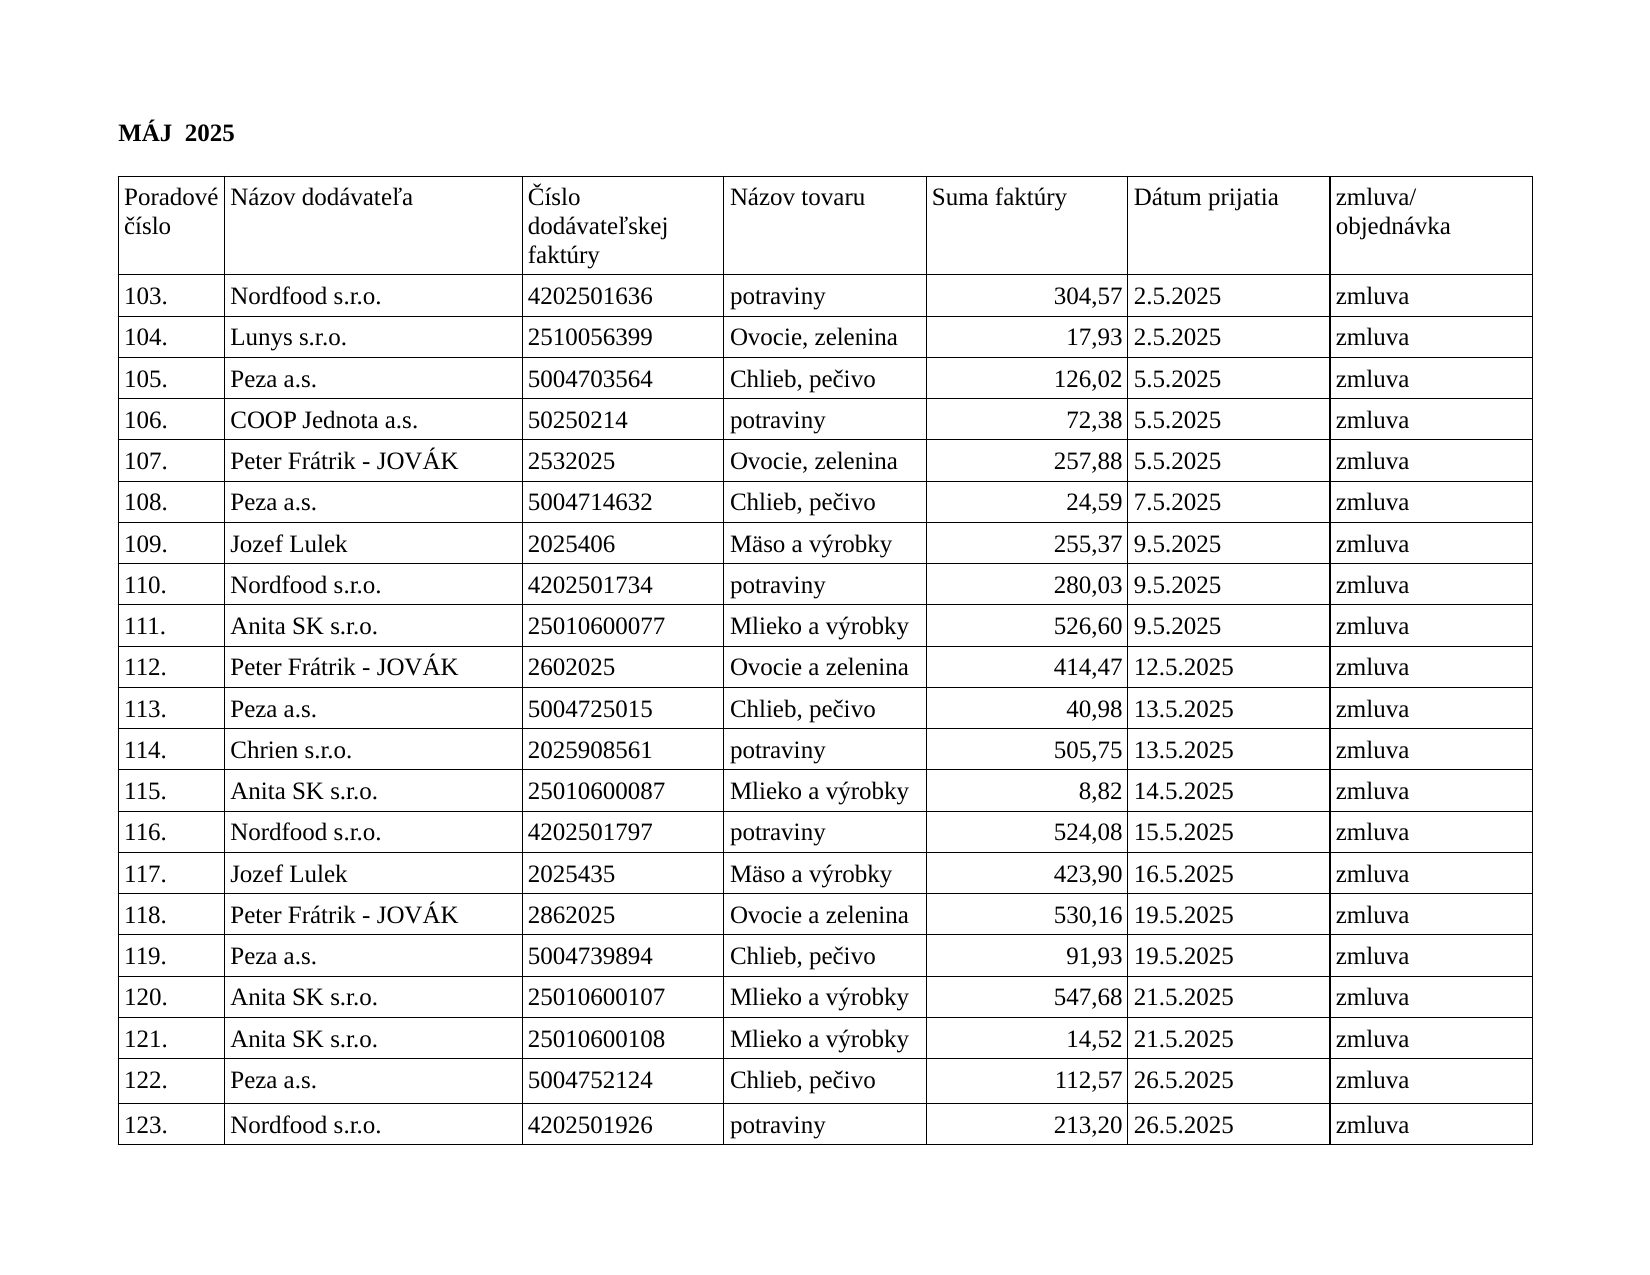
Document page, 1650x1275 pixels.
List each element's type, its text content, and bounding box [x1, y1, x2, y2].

table_cell potraviny [724, 729, 926, 769]
table_cell Chlieb, pečivo [724, 935, 926, 976]
table_cell 123. [119, 1104, 224, 1144]
table_cell 7.5.2025 [1128, 482, 1329, 522]
table_cell 103. [119, 275, 224, 316]
table_header Dátum prijatia [1128, 177, 1329, 274]
table_cell Nordfood s.r.o. [225, 564, 522, 604]
table_cell 24,59 [927, 482, 1127, 522]
table_cell 21.5.2025 [1128, 1018, 1329, 1058]
table_cell 4202501636 [523, 275, 723, 316]
table_cell 9.5.2025 [1128, 564, 1329, 604]
table_cell 72,38 [927, 399, 1127, 439]
table_cell Nordfood s.r.o. [225, 275, 522, 316]
table_cell potraviny [724, 1104, 926, 1144]
table_cell 4202501797 [523, 812, 723, 852]
table_cell 13.5.2025 [1128, 688, 1329, 728]
table_header Názov dodávateľa [225, 177, 522, 274]
table_cell 5004703564 [523, 358, 723, 398]
table_cell 526,60 [927, 605, 1127, 646]
table_cell Jozef Lulek [225, 853, 522, 893]
table_cell 25010600087 [523, 770, 723, 811]
table_cell 109. [119, 523, 224, 563]
table_cell Mlieko a výrobky [724, 1018, 926, 1058]
table_cell zmluva [1331, 770, 1532, 811]
table_cell Ovocie, zelenina [724, 440, 926, 481]
table_cell Mäso a výrobky [724, 523, 926, 563]
table_cell 2510056399 [523, 317, 723, 357]
table_cell 15.5.2025 [1128, 812, 1329, 852]
table_cell zmluva [1331, 358, 1532, 398]
table_cell Nordfood s.r.o. [225, 812, 522, 852]
table_cell 2.5.2025 [1128, 317, 1329, 357]
table_cell 19.5.2025 [1128, 894, 1329, 934]
table_cell Anita SK s.r.o. [225, 1018, 522, 1058]
table_cell 4202501734 [523, 564, 723, 604]
table_cell Chlieb, pečivo [724, 482, 926, 522]
table_cell zmluva [1331, 1018, 1532, 1058]
table_cell 2602025 [523, 647, 723, 687]
table_cell Anita SK s.r.o. [225, 977, 522, 1017]
table_cell 111. [119, 605, 224, 646]
table_cell 2025435 [523, 853, 723, 893]
table_cell 26.5.2025 [1128, 1059, 1329, 1103]
table_cell 2532025 [523, 440, 723, 481]
table_header zmluva/objednávka [1331, 177, 1532, 274]
table_cell zmluva [1331, 647, 1532, 687]
table_cell Ovocie a zelenina [724, 894, 926, 934]
table_cell Chlieb, pečivo [724, 1059, 926, 1103]
table_cell 91,93 [927, 935, 1127, 976]
table_cell Peza a.s. [225, 1059, 522, 1103]
table_cell Anita SK s.r.o. [225, 770, 522, 811]
table_cell 116. [119, 812, 224, 852]
table_cell 14.5.2025 [1128, 770, 1329, 811]
table_cell 26.5.2025 [1128, 1104, 1329, 1144]
table_cell zmluva [1331, 935, 1532, 976]
table_cell 50250214 [523, 399, 723, 439]
table_cell potraviny [724, 275, 926, 316]
table_cell Mlieko a výrobky [724, 977, 926, 1017]
table_cell 2862025 [523, 894, 723, 934]
table_cell 121. [119, 1018, 224, 1058]
table_cell potraviny [724, 399, 926, 439]
text MÁJ 2025 [118, 118, 1532, 147]
table_cell 17,93 [927, 317, 1127, 357]
table_cell 114. [119, 729, 224, 769]
table_cell 280,03 [927, 564, 1127, 604]
table_cell 5004739894 [523, 935, 723, 976]
table_cell zmluva [1331, 317, 1532, 357]
table_cell potraviny [724, 564, 926, 604]
table_cell 9.5.2025 [1128, 605, 1329, 646]
table_cell zmluva [1331, 1059, 1532, 1103]
table_cell Mlieko a výrobky [724, 770, 926, 811]
table_cell 2025908561 [523, 729, 723, 769]
table_cell Peza a.s. [225, 358, 522, 398]
table_cell 107. [119, 440, 224, 481]
table_cell 530,16 [927, 894, 1127, 934]
table_cell Mlieko a výrobky [724, 605, 926, 646]
table_cell 117. [119, 853, 224, 893]
table_cell 4202501926 [523, 1104, 723, 1144]
table_cell Chrien s.r.o. [225, 729, 522, 769]
table_cell 118. [119, 894, 224, 934]
table_cell zmluva [1331, 729, 1532, 769]
table_cell 8,82 [927, 770, 1127, 811]
table_cell zmluva [1331, 275, 1532, 316]
table_cell zmluva [1331, 523, 1532, 563]
table_cell 14,52 [927, 1018, 1127, 1058]
table_cell Peter Frátrik - JOVÁK [225, 647, 522, 687]
table_cell 122. [119, 1059, 224, 1103]
table_cell 304,57 [927, 275, 1127, 316]
table_cell 16.5.2025 [1128, 853, 1329, 893]
table_cell Peza a.s. [225, 688, 522, 728]
table_cell 126,02 [927, 358, 1127, 398]
table_cell Anita SK s.r.o. [225, 605, 522, 646]
table_cell Jozef Lulek [225, 523, 522, 563]
table_cell zmluva [1331, 605, 1532, 646]
table_cell 255,37 [927, 523, 1127, 563]
table_cell 106. [119, 399, 224, 439]
table_cell 113. [119, 688, 224, 728]
table_cell zmluva [1331, 853, 1532, 893]
table_cell COOP Jednota a.s. [225, 399, 522, 439]
table_header Číslo dodávateľskej faktúry [523, 177, 723, 274]
table_cell Nordfood s.r.o. [225, 1104, 522, 1144]
table_cell Peter Frátrik - JOVÁK [225, 894, 522, 934]
table_cell 119. [119, 935, 224, 976]
table_cell 40,98 [927, 688, 1127, 728]
table_cell 414,47 [927, 647, 1127, 687]
table_header Poradové číslo [119, 177, 224, 274]
table_cell zmluva [1331, 977, 1532, 1017]
table_cell zmluva [1331, 1104, 1532, 1144]
table_cell 5.5.2025 [1128, 358, 1329, 398]
table_cell 547,68 [927, 977, 1127, 1017]
table_cell zmluva [1331, 894, 1532, 934]
table_cell 5.5.2025 [1128, 440, 1329, 481]
table_cell 213,20 [927, 1104, 1127, 1144]
table_header Suma faktúry [927, 177, 1127, 274]
table_cell 21.5.2025 [1128, 977, 1329, 1017]
table_cell 120. [119, 977, 224, 1017]
table_cell 25010600107 [523, 977, 723, 1017]
table_cell potraviny [724, 812, 926, 852]
table_cell 12.5.2025 [1128, 647, 1329, 687]
table_cell 13.5.2025 [1128, 729, 1329, 769]
table_cell 505,75 [927, 729, 1127, 769]
table_header Názov tovaru [724, 177, 926, 274]
table_cell zmluva [1331, 482, 1532, 522]
table_cell 5.5.2025 [1128, 399, 1329, 439]
table_cell Peza a.s. [225, 935, 522, 976]
table_cell Ovocie a zelenina [724, 647, 926, 687]
table_cell zmluva [1331, 399, 1532, 439]
table_cell 524,08 [927, 812, 1127, 852]
table_cell 2025406 [523, 523, 723, 563]
table_cell 108. [119, 482, 224, 522]
table_cell 110. [119, 564, 224, 604]
table_cell 9.5.2025 [1128, 523, 1329, 563]
table_cell zmluva [1331, 564, 1532, 604]
table_cell zmluva [1331, 688, 1532, 728]
table_cell 112,57 [927, 1059, 1127, 1103]
table_cell zmluva [1331, 440, 1532, 481]
table_cell 25010600108 [523, 1018, 723, 1058]
table_cell Chlieb, pečivo [724, 688, 926, 728]
table_cell Chlieb, pečivo [724, 358, 926, 398]
table_cell 19.5.2025 [1128, 935, 1329, 976]
table_cell 5004714632 [523, 482, 723, 522]
table_cell 115. [119, 770, 224, 811]
table_cell Ovocie, zelenina [724, 317, 926, 357]
table_cell Lunys s.r.o. [225, 317, 522, 357]
table_cell 2.5.2025 [1128, 275, 1329, 316]
table_cell 104. [119, 317, 224, 357]
table_cell Peza a.s. [225, 482, 522, 522]
table_cell 25010600077 [523, 605, 723, 646]
table_cell Peter Frátrik - JOVÁK [225, 440, 522, 481]
table_cell 5004725015 [523, 688, 723, 728]
table_cell 5004752124 [523, 1059, 723, 1103]
table_cell 423,90 [927, 853, 1127, 893]
table_cell zmluva [1331, 812, 1532, 852]
table_cell 257,88 [927, 440, 1127, 481]
table_cell Mäso a výrobky [724, 853, 926, 893]
table_cell 112. [119, 647, 224, 687]
table_cell 105. [119, 358, 224, 398]
